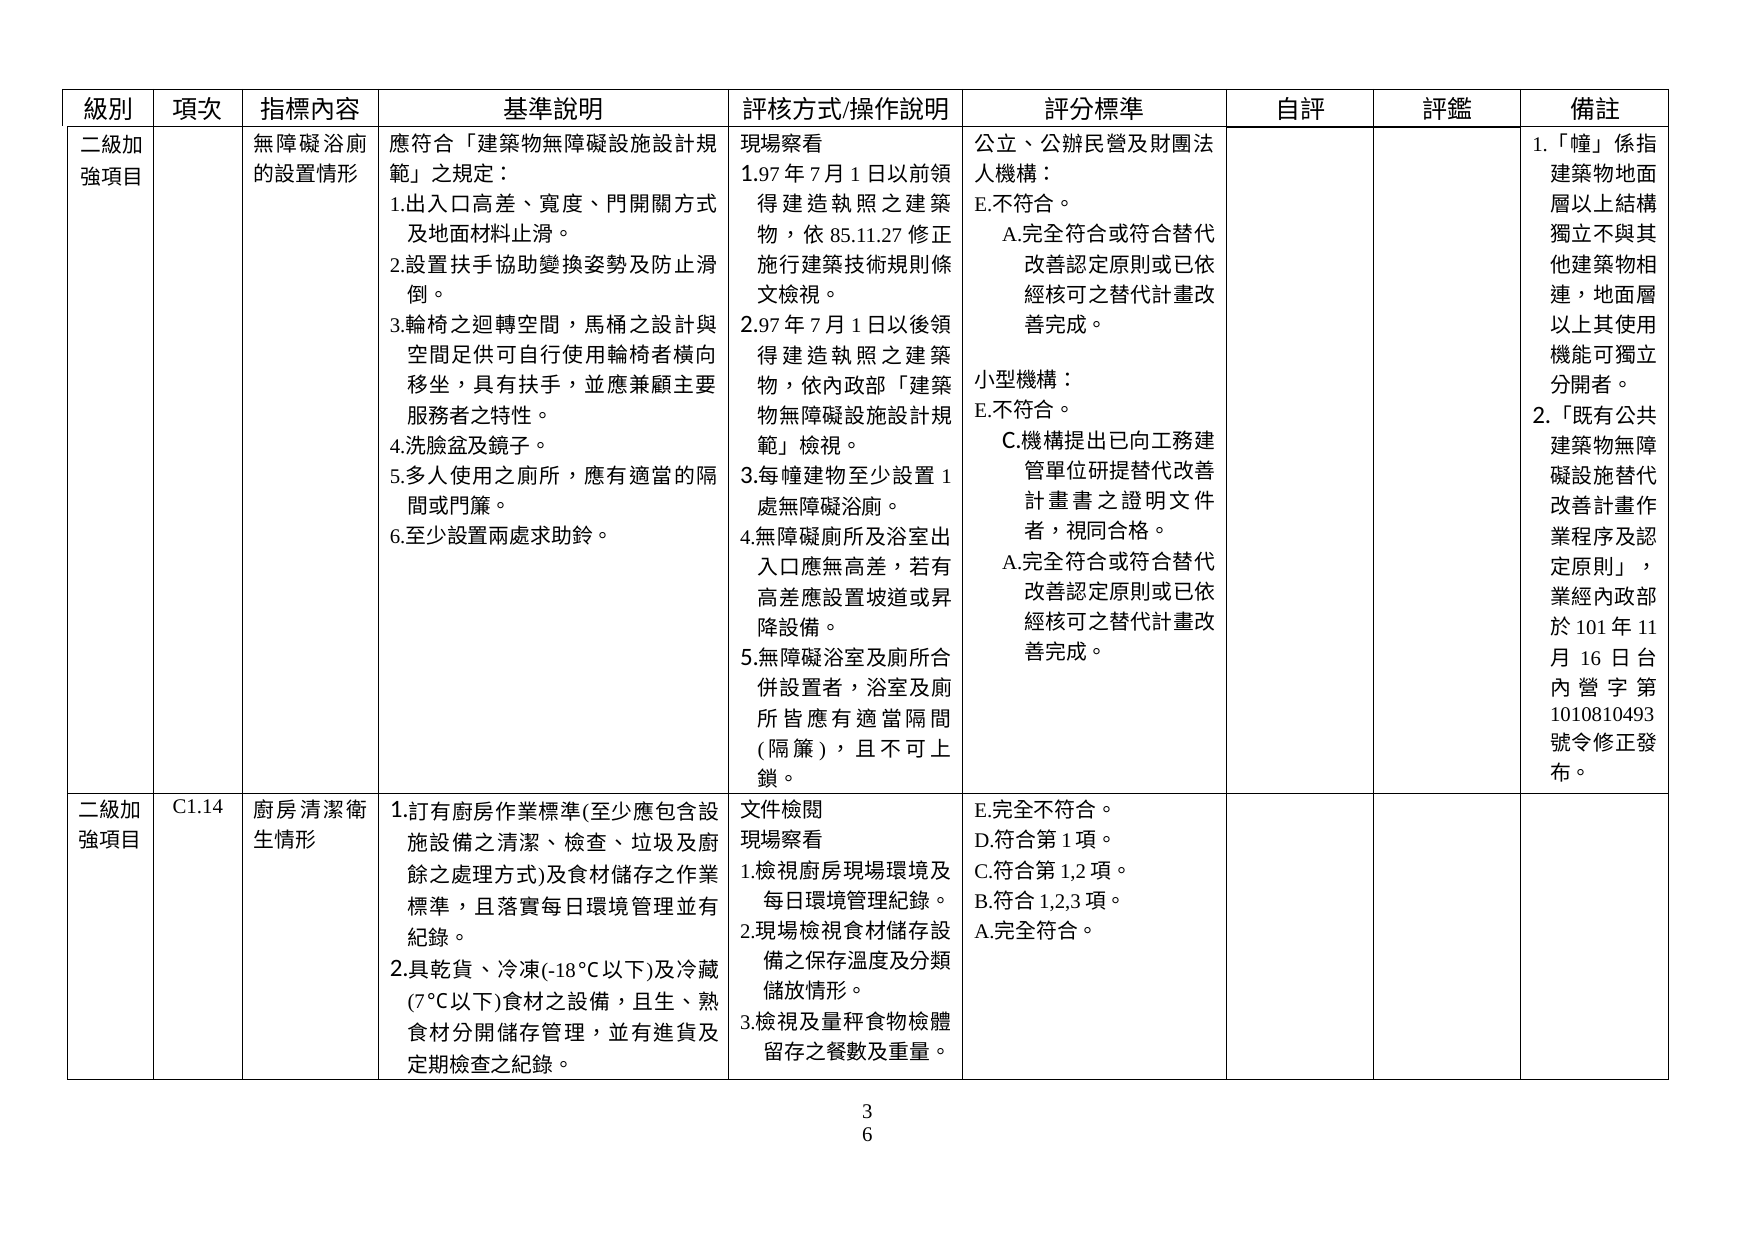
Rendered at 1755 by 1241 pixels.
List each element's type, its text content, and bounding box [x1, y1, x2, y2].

table_cell 現場察看 97年7月1 日以前領得建造執照之建築物，依85.11.27修正施行建築技術規則條文檢視。 97年7月1日以後領得建造執照之建築物，依內政部「建築物無障礙設施設計規範」檢視。 每幢建物至少設置1處無障礙浴廁。 無障礙廁所及浴室出入口應無高差，若有高差應設置坡道或昇降設備。 無障礙浴室及廁所合併設置者，浴室及廁所皆應有適當隔間(隔簾)，且不可上鎖。 [729, 127, 962, 792]
table_cell 訂有廚房作業標準(至少應包含設施設備之清潔、檢查、垃圾及廚餘之處理方式)及食材儲存之作業標準，且落實每日環境管理並有紀錄。 具乾貨、冷凍(-18℃以下)及冷藏(7℃以下)食材之設備，且生、熟食材分開儲存管理，並有進貨及定期檢查之紀錄。 食物檢體留存(整份或每樣食物100公克) 分開裝盛，標示日期及餐次，冷藏存放48小時。 洗碗及洗菜應分槽處理。 [379, 794, 728, 1078]
table_cell [63, 793, 67, 1078]
table_header 自評 [1227, 90, 1373, 126]
table_cell [154, 127, 242, 792]
table_header 備註 [1521, 90, 1668, 126]
table_cell [1521, 794, 1668, 1078]
table_cell [1227, 128, 1373, 792]
table_cell 二級加強項目 [68, 127, 153, 792]
table_header 評鑑 [1374, 90, 1520, 126]
table_cell [1227, 794, 1373, 1078]
table_cell [1374, 128, 1520, 792]
table_cell 無障礙浴廁的設置情形 [243, 127, 378, 792]
table_cell 應符合「建築物無障礙設施設計規範」之規定： 出入口高差、寬度、門開關方式及地面材料止滑。 設置扶手協助變換姿勢及防止滑倒。 輪椅之迴轉空間，馬桶之設計與空間足供可自行使用輪椅者橫向移坐，具有扶手，並應兼顧主要服務者之特性。 洗臉盆及鏡子。 多人使用之廁所，應有適當的隔間或門簾。 至少設置兩處求助鈴。 [379, 127, 728, 792]
table_cell 公立、公辦民營及財團法人機構： 不符合。 完全符合或符合替代改善認定原則或已依經核可之替代計畫改善完成。 小型機構： 不符合。 機構提出已向工務建管單位研提替代改善計畫書之證明文件者，視同合格。 完全符合或符合替代改善認定原則或已依經核可之替代計畫改善完成。 [963, 127, 1226, 792]
table_header 評核方式/操作說明 [729, 90, 962, 126]
table_cell 廚房清潔衛生情形 [243, 794, 378, 1078]
table_cell 文件檢閱 現場察看 檢視廚房現場環境及每日環境管理紀錄。 現場檢視食材儲存設備之保存溫度及分類儲放情形。 檢視及量秤食物檢體留存之餐數及重量。 老人福利機構之膳食不可外包。 [729, 794, 962, 1078]
table_cell [1374, 794, 1520, 1078]
table_header 評分標準 [963, 90, 1226, 126]
table_cell 二級加強項目 [68, 794, 153, 1078]
table_header 項次 [154, 90, 242, 126]
table_cell C1.14 [154, 794, 242, 1078]
table_cell [63, 126, 67, 792]
table_header 級別 [63, 90, 153, 126]
table_header 基準說明 [379, 90, 728, 126]
table_cell 「幢」係指建築物地面層以上結構獨立不與其他建築物相連，地面層以上其使用機能可獨立分開者。 「既有公共建築物無障礙設施替代改善計畫作業程序及認定原則」，業經內政部於101年11月16日台內營字第1010810493號令修正發布。 [1521, 127, 1668, 792]
table_header 指標內容 [243, 90, 378, 126]
table_cell E.完全不符合。 D.符合第1項。 C.符合第1,2項。 B.符合1,2,3項。 A.完全符合。 [963, 794, 1226, 1078]
